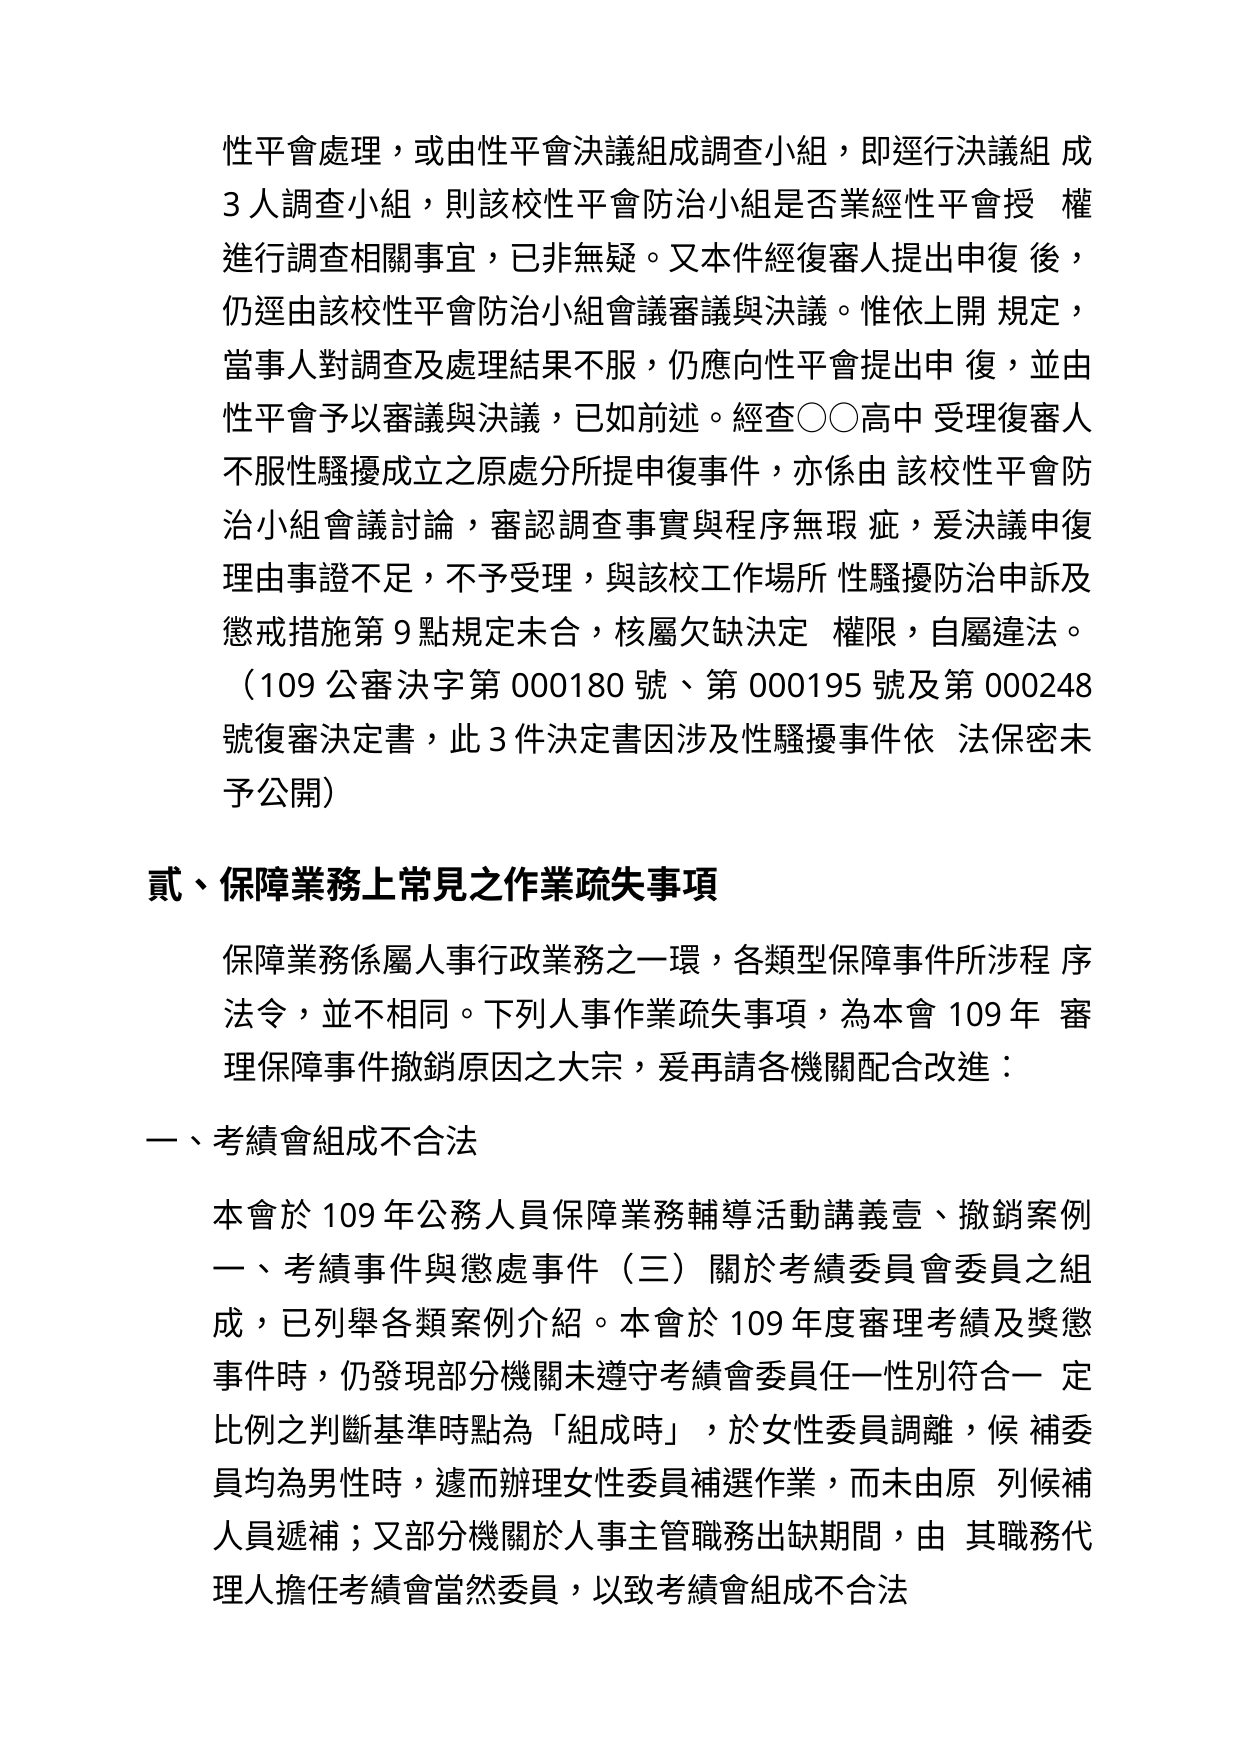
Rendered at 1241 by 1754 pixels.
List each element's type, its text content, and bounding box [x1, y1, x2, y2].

text 本會於109年公務人員保障業務輔導活動講義壹、撤銷案例 一、考績事件與懲處事件（三）關於考績委員會委員之組成，已列舉各類案例介紹。本會於109年度審理考績及獎懲 事件時，仍發現部分機關未遵守考績會委員任一性別符合一 定比例之判斷基準時點為「組成時」，於女性委員調離，候 補委員均為男性時，遽而辦理女性委員補選作業，而未由原 列候補人員遞補；又部分機關於人事主管職務出缺期間，由 其職務代理人擔任考績會當然委員，以致考績會組成不合法 [212, 1189, 1093, 1612]
text 保障業務係屬人事行政業務之一環，各類型保障事件所涉程 序法令，並不相同。下列人事作業疏失事項，為本會109年 審理保障事件撤銷原因之大宗，爰再請各機關配合改進︰ [223, 934, 1093, 1089]
subtitle 貳、保障業務上常見之作業疏失事項 [148, 855, 1119, 909]
text 性平會處理，或由性平會決議組成調查小組，即逕行決議組 成3人調查小組，則該校性平會防治小組是否業經性平會授 權進行調查相關事宜，已非無疑。又本件經復審人提出申復 後，仍逕由該校性平會防治小組會議審議與決議。惟依上開 規定，當事人對調查及處理結果不服，仍應向性平會提出申 復，並由性平會予以審議與決議，已如前述。經查○○高中 受理復審人不服性騷擾成立之原處分所提申復事件，亦係由 該校性平會防治小組會議討論，審認調查事實與程序無瑕 疵，爰決議申復理由事證不足，不予受理，與該校工作場所 性騷擾防治申訴及懲戒措施第9點規定未合，核屬欠缺決定 權限，自屬違法。（109公審決字第000180號、第000195號及第000248號復審決定書，此3件決定書因涉及性騷擾事件依 法保密未予公開） [222, 124, 1093, 815]
text 一、考績會組成不合法 [146, 1115, 1119, 1163]
